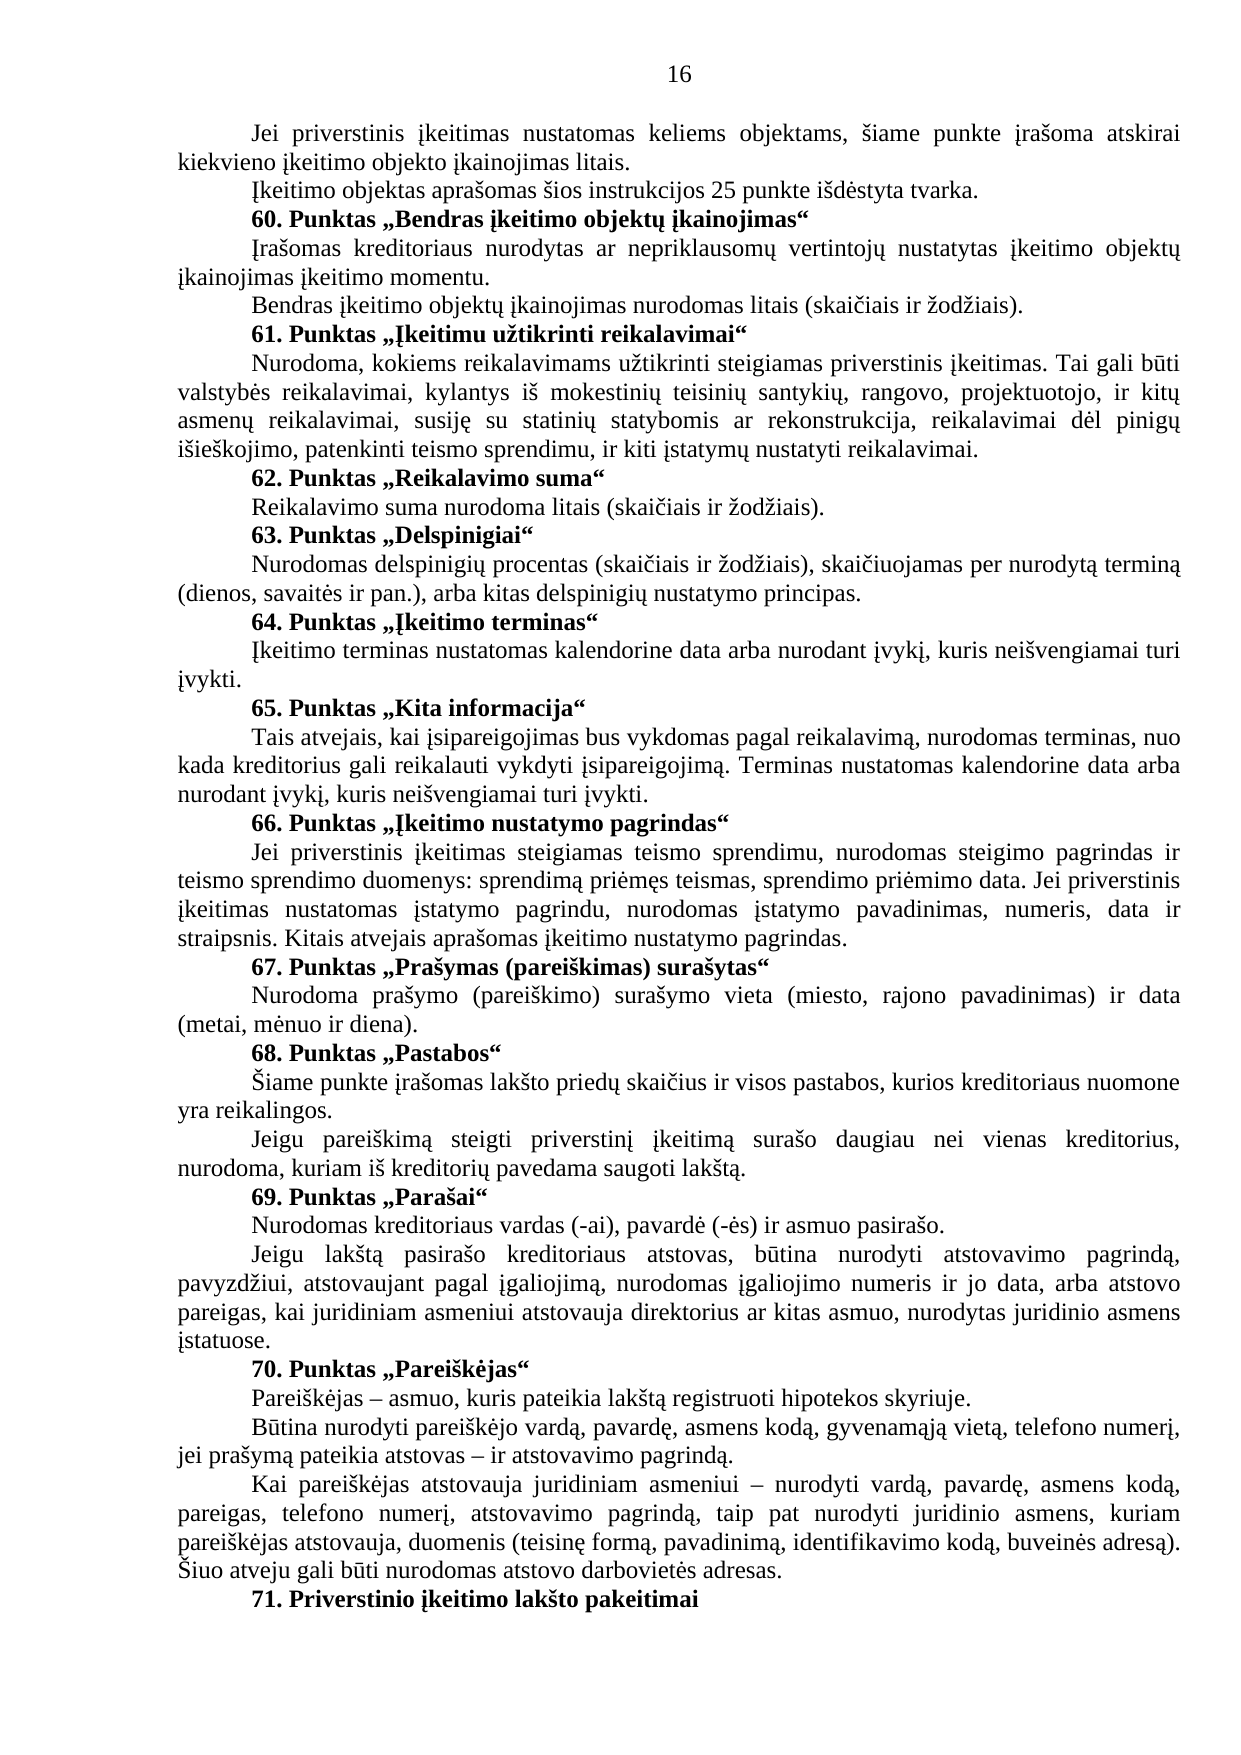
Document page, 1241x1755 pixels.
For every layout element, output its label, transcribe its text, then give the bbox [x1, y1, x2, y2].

text Nurodoma, kokiems reikalavimams užtikrinti steigiamas priverstinis įkeitimas. Tai gali būti valstybės reikalavimai, kylantys iš mokestinių teisinių santykių, rangovo, projektuotojo, ir kitų asmenų reikalavimai, susiję su statinių statybomis ar rekonstrukcija, reikalavimai dėl pinigų išieškojimo, patenkinti teismo sprendimu, ir kiti įstatymų nustatyti reikalavimai. [177, 348, 1181, 463]
text Jei priverstinis įkeitimas nustatomas keliems objektams, šiame punkte įrašoma atskirai kiekvieno įkeitimo objekto įkainojimas litais. [177, 118, 1181, 176]
text 63. Punktas „Delspinigiai“ [177, 521, 1181, 549]
text Įrašomas kreditoriaus nurodytas ar nepriklausomų vertintojų nustatytas įkeitimo objektų įkainojimas įkeitimo momentu. [177, 233, 1181, 291]
text Jei priverstinis įkeitimas steigiamas teismo sprendimu, nurodomas steigimo pagrindas ir teismo sprendimo duomenys: sprendimą priėmęs teismas, sprendimo priėmimo data. Jei priverstinis įkeitimas nustatomas įstatymo pagrindu, nurodomas įstatymo pavadinimas, numeris, data ir straipsnis. Kitais atvejais aprašomas įkeitimo nustatymo pagrindas. [177, 837, 1181, 952]
text Nurodomas delspinigių procentas (skaičiais ir žodžiais), skaičiuojamas per nurodytą terminą (dienos, savaitės ir pan.), arba kitas delspinigių nustatymo principas. [177, 549, 1181, 607]
text Pareiškėjas – asmuo, kuris pateikia lakštą registruoti hipotekos skyriuje. [177, 1383, 1181, 1412]
text Reikalavimo suma nurodoma litais (skaičiais ir žodžiais). [177, 492, 1181, 521]
text 71. Priverstinio įkeitimo lakšto pakeitimai [177, 1584, 1181, 1613]
text Nurodoma prašymo (pareiškimo) surašymo vieta (miesto, rajono pavadinimas) ir data (metai, mėnuo ir diena). [177, 981, 1181, 1038]
text Būtina nurodyti pareiškėjo vardą, pavardę, asmens kodą, gyvenamąją vietą, telefono numerį, jei prašymą pateikia atstovas – ir atstovavimo pagrindą. [177, 1412, 1181, 1469]
text Įkeitimo terminas nustatomas kalendorine data arba nurodant įvykį, kuris neišvengiamai turi įvykti. [177, 636, 1181, 693]
text 66. Punktas „Įkeitimo nustatymo pagrindas“ [177, 808, 1181, 837]
text 64. Punktas „Įkeitimo terminas“ [177, 607, 1181, 636]
text 65. Punktas „Kita informacija“ [177, 693, 1181, 722]
text 67. Punktas „Prašymas (pareiškimas) surašytas“ [177, 952, 1181, 981]
text 70. Punktas „Pareiškėjas“ [177, 1354, 1181, 1383]
text 62. Punktas „Reikalavimo suma“ [177, 463, 1181, 492]
text Bendras įkeitimo objektų įkainojimas nurodomas litais (skaičiais ir žodžiais). [177, 291, 1181, 319]
text Šiame punkte įrašomas lakšto priedų skaičius ir visos pastabos, kurios kreditoriaus nuomone yra reikalingos. [177, 1067, 1181, 1124]
text Kai pareiškėjas atstovauja juridiniam asmeniui – nurodyti vardą, pavardę, asmens kodą, pareigas, telefono numerį, atstovavimo pagrindą, taip pat nurodyti juridinio asmens, kuriam pareiškėjas atstovauja, duomenis (teisinę formą, pavadinimą, identifikavimo kodą, buveinės adresą). Šiuo atveju gali būti nurodomas atstovo darbovietės adresas. [177, 1469, 1181, 1584]
text Jeigu lakštą pasirašo kreditoriaus atstovas, būtina nurodyti atstovavimo pagrindą, pavyzdžiui, atstovaujant pagal įgaliojimą, nurodomas įgaliojimo numeris ir jo data, arba atstovo pareigas, kai juridiniam asmeniui atstovauja direktorius ar kitas asmuo, nurodytas juridinio asmens įstatuose. [177, 1239, 1181, 1354]
text 68. Punktas „Pastabos“ [177, 1038, 1181, 1067]
text 61. Punktas „Įkeitimu užtikrinti reikalavimai“ [177, 319, 1181, 348]
text Įkeitimo objektas aprašomas šios instrukcijos 25 punkte išdėstyta tvarka. [177, 176, 1181, 204]
text 60. Punktas „Bendras įkeitimo objektų įkainojimas“ [177, 204, 1181, 233]
text 69. Punktas „Parašai“ [177, 1182, 1181, 1211]
text Nurodomas kreditoriaus vardas (-ai), pavardė (-ės) ir asmuo pasirašo. [177, 1211, 1181, 1239]
text Jeigu pareiškimą steigti priverstinį įkeitimą surašo daugiau nei vienas kreditorius, nurodoma, kuriam iš kreditorių pavedama saugoti lakštą. [177, 1124, 1181, 1182]
text Tais atvejais, kai įsipareigojimas bus vykdomas pagal reikalavimą, nurodomas terminas, nuo kada kreditorius gali reikalauti vykdyti įsipareigojimą. Terminas nustatomas kalendorine data arba nurodant įvykį, kuris neišvengiamai turi įvykti. [177, 722, 1181, 808]
